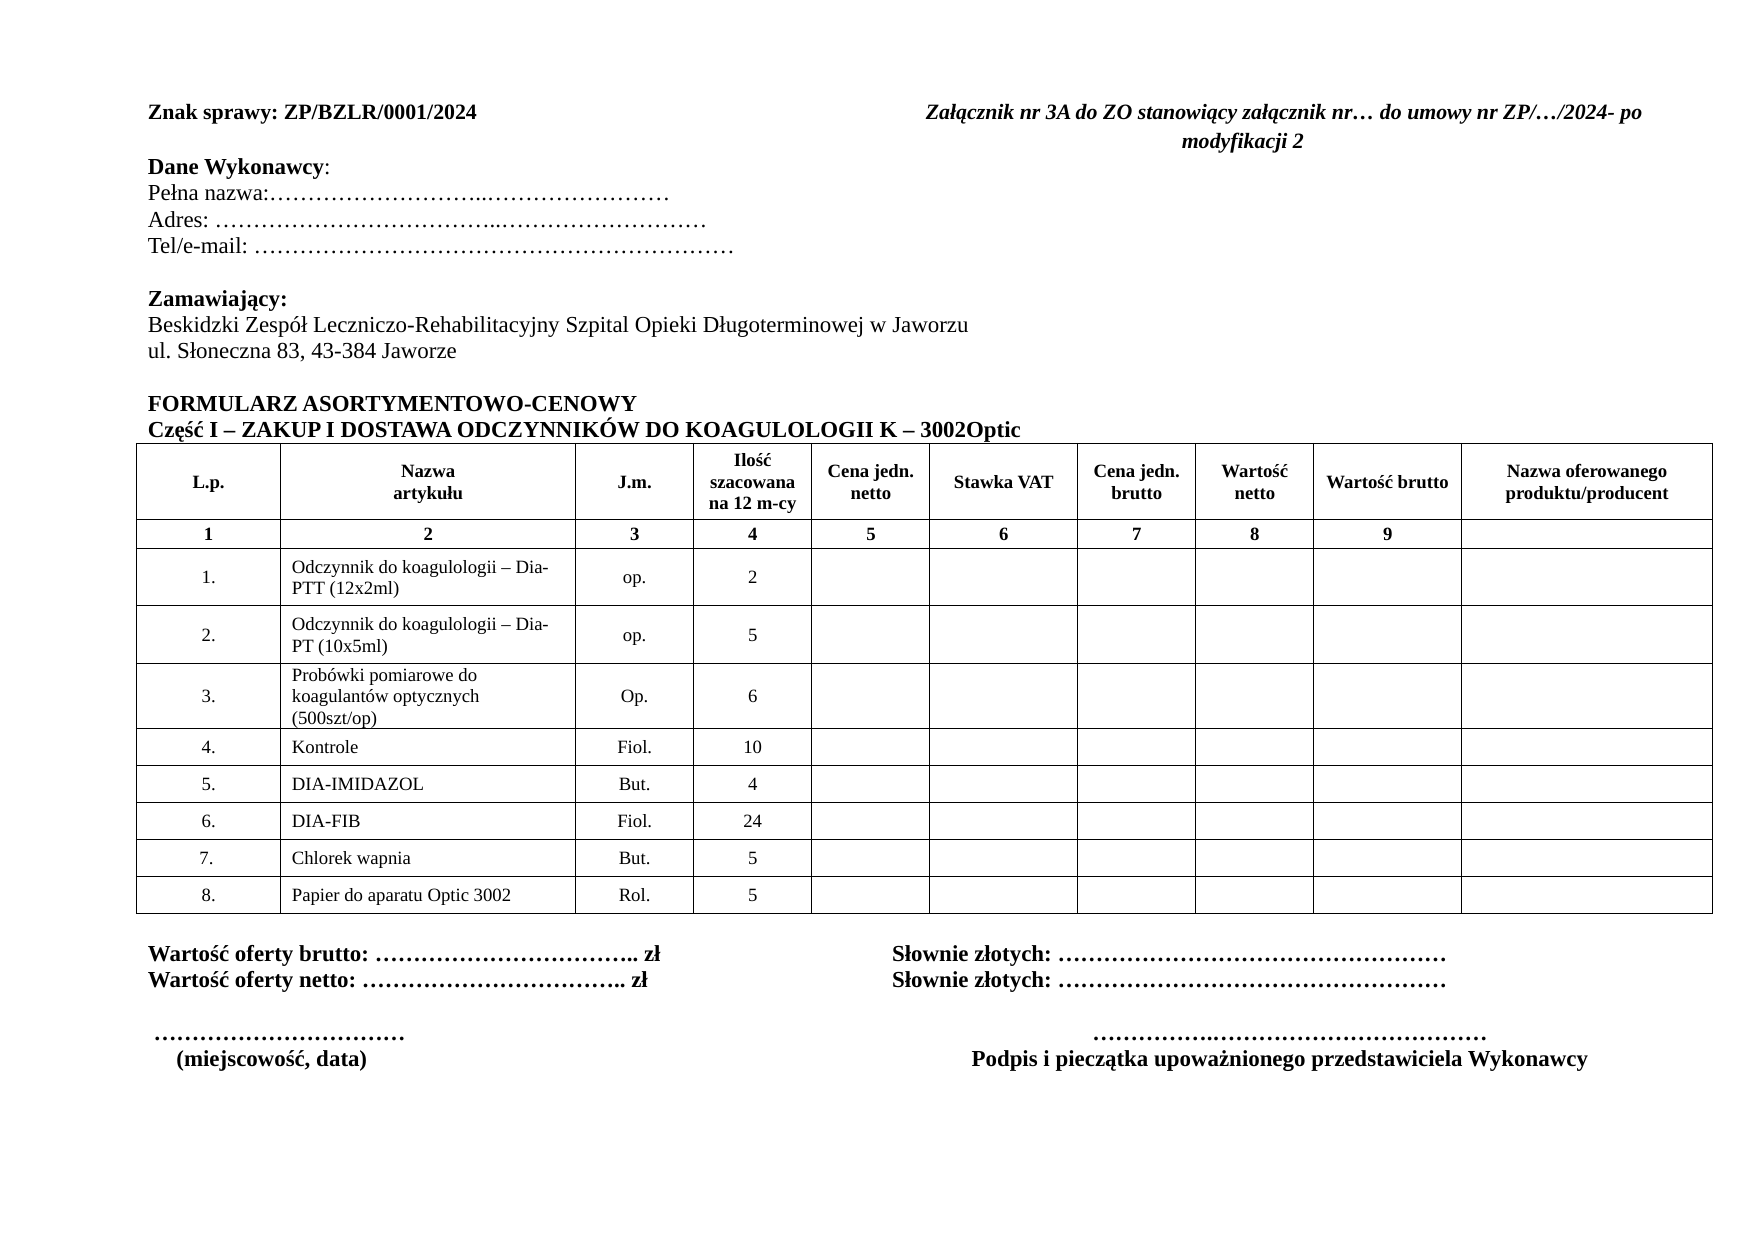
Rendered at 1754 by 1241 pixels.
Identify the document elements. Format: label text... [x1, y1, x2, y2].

table_cell 5 [812, 520, 929, 548]
table_cell 24 [694, 803, 811, 839]
text Wartość oferty netto: …………………………….. zł Słownie złotych: …………………………………………… [148, 966, 1606, 993]
table_cell 8. [137, 877, 280, 913]
table_cell [1078, 549, 1195, 605]
table_cell [1196, 606, 1313, 663]
table_cell [1078, 664, 1195, 728]
table_cell [1314, 803, 1461, 839]
text Zamawiający: [148, 285, 1606, 311]
table_cell 1. [137, 549, 280, 605]
text Tel/e-mail: ……………………………………………………… [148, 232, 1606, 258]
table_cell [812, 729, 929, 765]
table_cell op. [576, 549, 693, 605]
table_cell [1314, 766, 1461, 802]
table_cell Op. [576, 664, 693, 728]
table_header Nazwa artykułu [281, 444, 575, 519]
table_header J.m. [576, 444, 693, 519]
table_cell [1462, 803, 1712, 839]
table_cell 4. [137, 729, 280, 765]
table_cell 4 [694, 520, 811, 548]
table_cell Papier do aparatu Optic 3002 [281, 877, 575, 913]
table_cell [930, 664, 1077, 728]
text Wartość oferty brutto: …………………………….. zł Słownie złotych: …………………………………………… [148, 940, 1606, 966]
table_cell [1314, 664, 1461, 728]
table_cell [930, 729, 1077, 765]
table_cell [1462, 520, 1712, 548]
table_cell 6 [930, 520, 1077, 548]
table_cell [1196, 549, 1313, 605]
text FORMULARZ ASORTYMENTOWO-CENOWY [148, 390, 1606, 416]
table_cell [930, 877, 1077, 913]
table_cell 3 [576, 520, 693, 548]
table_cell [1462, 664, 1712, 728]
table_cell Chlorek wapnia [281, 840, 575, 876]
table_cell [1314, 606, 1461, 663]
table_cell op. [576, 606, 693, 663]
table_cell Odczynnik do koagulologii – Dia-PT (10x5ml) [281, 606, 575, 663]
table_cell [1196, 877, 1313, 913]
table_cell [812, 840, 929, 876]
table_cell [1462, 729, 1712, 765]
table_cell 1 [137, 520, 280, 548]
text Część I – ZAKUP I DOSTAWA ODCZYNNIKÓW DO KOAGULOLOGII K – 3002Optic [148, 416, 1606, 443]
table_cell DIA-IMIDAZOL [281, 766, 575, 802]
table_cell But. [576, 840, 693, 876]
text Pełna nazwa:………………………..…………………… [148, 179, 1606, 206]
text Dane Wykonawcy: [148, 153, 1606, 179]
text …………………………… …………….……………………………… [148, 1019, 1606, 1046]
table_cell [1078, 729, 1195, 765]
table_cell [1314, 549, 1461, 605]
table_cell [1462, 877, 1712, 913]
table_cell 7 [1078, 520, 1195, 548]
table_cell [812, 549, 929, 605]
table_header Wartość netto [1196, 444, 1313, 519]
table_header Cena jedn. netto [812, 444, 929, 519]
table_cell Kontrole [281, 729, 575, 765]
table_cell 3. [137, 664, 280, 728]
table_cell 6. [137, 803, 280, 839]
table_cell 6 [694, 664, 811, 728]
table_cell [1078, 766, 1195, 802]
table_header Ilość szacowana na 12 m-cy [694, 444, 811, 519]
table_cell [1196, 664, 1313, 728]
text (miejscowość, data) Podpis i pieczątka upoważnionego przedstawiciela Wykonawcy [148, 1046, 1606, 1072]
table_cell [812, 664, 929, 728]
table_cell DIA-FIB [281, 803, 575, 839]
table_cell [1078, 877, 1195, 913]
table_cell 5 [694, 840, 811, 876]
table_cell [1462, 766, 1712, 802]
table_cell 9 [1314, 520, 1461, 548]
table_cell 5 [694, 606, 811, 663]
table_cell [1462, 840, 1712, 876]
table_cell [930, 840, 1077, 876]
table_cell [1314, 729, 1461, 765]
table_cell 8 [1196, 520, 1313, 548]
table_cell Rol. [576, 877, 693, 913]
table_cell [930, 606, 1077, 663]
table_cell 7. [137, 840, 280, 876]
table_header L.p. [137, 444, 280, 519]
table_cell [1462, 549, 1712, 605]
table_cell [812, 606, 929, 663]
table_cell [812, 803, 929, 839]
table_header Cena jedn. brutto [1078, 444, 1195, 519]
table_cell [1462, 606, 1712, 663]
table_cell 2. [137, 606, 280, 663]
table_cell 4 [694, 766, 811, 802]
table_cell 5. [137, 766, 280, 802]
text ul. Słoneczna 83, 43-384 Jaworze [148, 337, 1606, 364]
table_cell Odczynnik do koagulologii – Dia-PTT (12x2ml) [281, 549, 575, 605]
table_cell [1196, 729, 1313, 765]
table_cell [930, 803, 1077, 839]
table_cell [1314, 840, 1461, 876]
table_cell [1196, 803, 1313, 839]
table_cell Probówki pomiarowe do koagulantów optycznych (500szt/op) [281, 664, 575, 728]
table_cell [1078, 803, 1195, 839]
table_cell [1078, 606, 1195, 663]
table_cell Fiol. [576, 729, 693, 765]
table_cell [812, 766, 929, 802]
text Adres: ………………………………..……………………… [148, 206, 1606, 232]
table_cell [1196, 766, 1313, 802]
table_header Wartość brutto [1314, 444, 1461, 519]
table_cell Fiol. [576, 803, 693, 839]
table_cell [1314, 877, 1461, 913]
table_header Stawka VAT [930, 444, 1077, 519]
table_cell [1196, 840, 1313, 876]
table_cell But. [576, 766, 693, 802]
table_cell 2 [694, 549, 811, 605]
table_cell [812, 877, 929, 913]
table_cell [930, 549, 1077, 605]
table_cell 10 [694, 729, 811, 765]
table_header Nazwa oferowanego produktu/producent [1462, 444, 1712, 519]
text Beskidzki Zespół Leczniczo-Rehabilitacyjny Szpital Opieki Długoterminowej w Jaworzu [148, 311, 1606, 337]
table_cell 2 [281, 520, 575, 548]
table_cell [1078, 840, 1195, 876]
table_cell [930, 766, 1077, 802]
table_cell 5 [694, 877, 811, 913]
